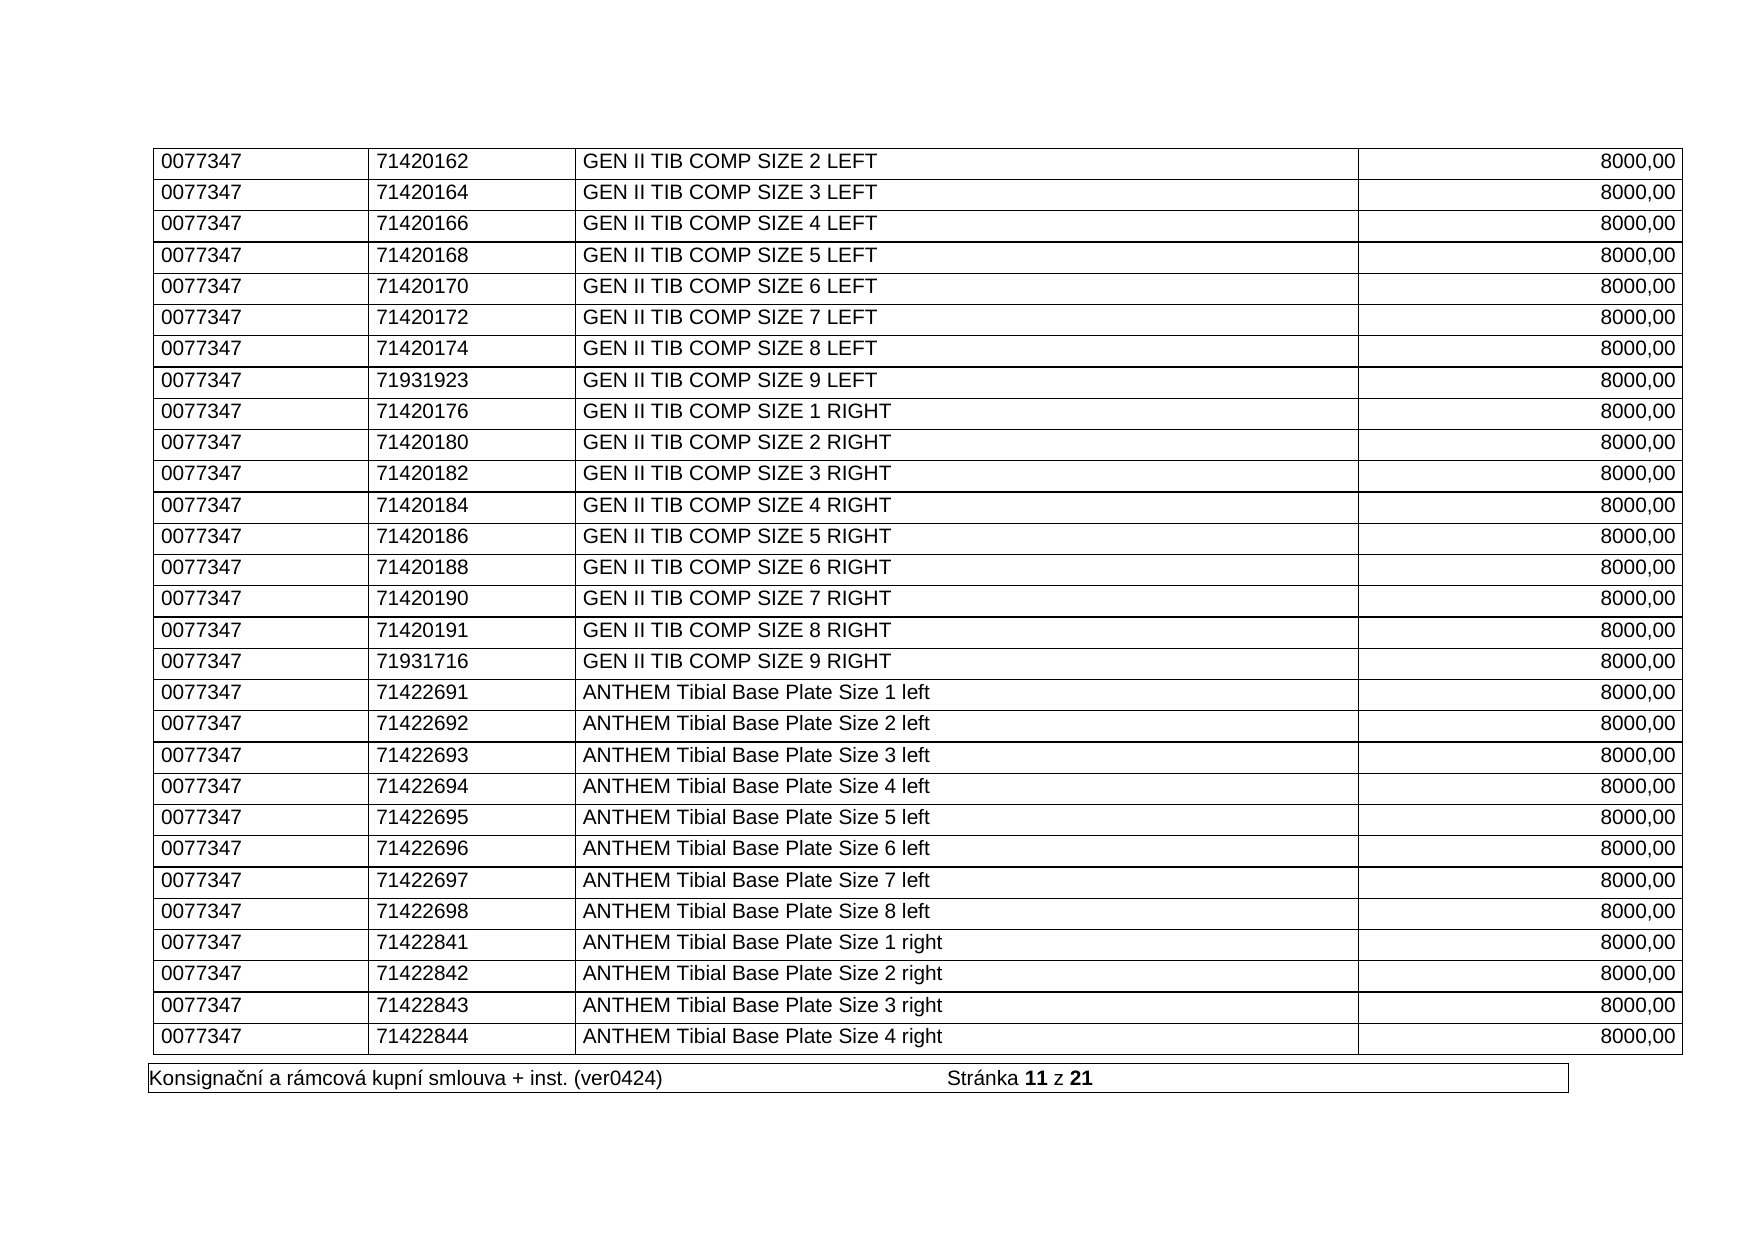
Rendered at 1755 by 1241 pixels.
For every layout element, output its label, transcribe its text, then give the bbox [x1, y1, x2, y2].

table_cell GEN II TIB COMP SIZE 5 RIGHT [576, 524, 1358, 554]
table_cell 0077347 [154, 555, 368, 585]
table_cell 71420166 [369, 211, 575, 241]
table_cell 71420168 [369, 243, 575, 273]
table_cell 8000,00 [1359, 336, 1682, 366]
table_cell ANTHEM Tibial Base Plate Size 1 right [576, 930, 1358, 960]
table_cell 0077347 [154, 493, 368, 523]
table_cell 0077347 [154, 899, 368, 929]
table_cell GEN II TIB COMP SIZE 2 LEFT [576, 149, 1358, 179]
table_cell GEN II TIB COMP SIZE 5 LEFT [576, 243, 1358, 273]
table_cell GEN II TIB COMP SIZE 7 LEFT [576, 305, 1358, 335]
table_cell 8000,00 [1359, 586, 1682, 616]
table_cell 71420191 [369, 618, 575, 648]
table_cell ANTHEM Tibial Base Plate Size 1 left [576, 680, 1358, 710]
table_cell 0077347 [154, 805, 368, 835]
table_cell 8000,00 [1359, 930, 1682, 960]
table_cell 71422692 [369, 711, 575, 741]
table_cell 0077347 [154, 336, 368, 366]
table_cell 71931716 [369, 649, 575, 679]
table_cell 71422695 [369, 805, 575, 835]
table_cell 0077347 [154, 993, 368, 1023]
table_cell GEN II TIB COMP SIZE 7 RIGHT [576, 586, 1358, 616]
table_cell 71422841 [369, 930, 575, 960]
table_cell ANTHEM Tibial Base Plate Size 6 left [576, 836, 1358, 866]
table_cell 0077347 [154, 930, 368, 960]
table_cell ANTHEM Tibial Base Plate Size 2 right [576, 961, 1358, 991]
table_cell 71420170 [369, 274, 575, 304]
table_cell 71420176 [369, 399, 575, 429]
table_cell 8000,00 [1359, 180, 1682, 210]
table_cell ANTHEM Tibial Base Plate Size 4 right [576, 1024, 1358, 1054]
table_cell 0077347 [154, 305, 368, 335]
table_cell 8000,00 [1359, 711, 1682, 741]
table_cell 0077347 [154, 711, 368, 741]
table_cell GEN II TIB COMP SIZE 2 RIGHT [576, 430, 1358, 460]
table_cell GEN II TIB COMP SIZE 1 RIGHT [576, 399, 1358, 429]
table_cell 0077347 [154, 524, 368, 554]
table_cell 71420190 [369, 586, 575, 616]
table_cell GEN II TIB COMP SIZE 4 RIGHT [576, 493, 1358, 523]
table_cell 8000,00 [1359, 774, 1682, 804]
table_cell GEN II TIB COMP SIZE 9 LEFT [576, 368, 1358, 398]
table_cell 71422697 [369, 868, 575, 898]
table_cell 0077347 [154, 149, 368, 179]
table_cell 0077347 [154, 743, 368, 773]
table_cell 0077347 [154, 180, 368, 210]
table_cell ANTHEM Tibial Base Plate Size 3 left [576, 743, 1358, 773]
table_cell 8000,00 [1359, 680, 1682, 710]
table_cell 8000,00 [1359, 899, 1682, 929]
table_cell 0077347 [154, 399, 368, 429]
table_cell 71420186 [369, 524, 575, 554]
table_cell GEN II TIB COMP SIZE 3 RIGHT [576, 461, 1358, 491]
table_cell 71422694 [369, 774, 575, 804]
table_cell 0077347 [154, 774, 368, 804]
table_cell ANTHEM Tibial Base Plate Size 2 left [576, 711, 1358, 741]
table_cell 8000,00 [1359, 868, 1682, 898]
table_cell 8000,00 [1359, 1024, 1682, 1054]
table_cell 0077347 [154, 368, 368, 398]
table_cell 8000,00 [1359, 993, 1682, 1023]
table_cell 0077347 [154, 461, 368, 491]
table_cell 8000,00 [1359, 836, 1682, 866]
table_cell 71420162 [369, 149, 575, 179]
table_cell GEN II TIB COMP SIZE 6 RIGHT [576, 555, 1358, 585]
table_cell 0077347 [154, 961, 368, 991]
table_cell 8000,00 [1359, 149, 1682, 179]
table_cell ANTHEM Tibial Base Plate Size 3 right [576, 993, 1358, 1023]
table_cell 71422843 [369, 993, 575, 1023]
table_cell 8000,00 [1359, 743, 1682, 773]
table_cell 0077347 [154, 680, 368, 710]
table_cell 8000,00 [1359, 524, 1682, 554]
table_cell 8000,00 [1359, 618, 1682, 648]
table_cell 8000,00 [1359, 399, 1682, 429]
table_cell 8000,00 [1359, 274, 1682, 304]
table_cell 71420174 [369, 336, 575, 366]
table_cell 71422844 [369, 1024, 575, 1054]
table_cell ANTHEM Tibial Base Plate Size 4 left [576, 774, 1358, 804]
table_cell 0077347 [154, 868, 368, 898]
table_cell 71422693 [369, 743, 575, 773]
table_cell 71420188 [369, 555, 575, 585]
table_cell 0077347 [154, 243, 368, 273]
table_cell 8000,00 [1359, 461, 1682, 491]
table_cell ANTHEM Tibial Base Plate Size 8 left [576, 899, 1358, 929]
table_cell 71422691 [369, 680, 575, 710]
table_cell 0077347 [154, 618, 368, 648]
table_cell 8000,00 [1359, 493, 1682, 523]
table_cell 0077347 [154, 274, 368, 304]
table_cell 8000,00 [1359, 430, 1682, 460]
table_cell 0077347 [154, 211, 368, 241]
table_cell 0077347 [154, 430, 368, 460]
table_cell 71420172 [369, 305, 575, 335]
table_cell 71422698 [369, 899, 575, 929]
table_cell 8000,00 [1359, 305, 1682, 335]
table_cell 0077347 [154, 586, 368, 616]
table_cell 8000,00 [1359, 211, 1682, 241]
table_cell 71931923 [369, 368, 575, 398]
table_cell 71420184 [369, 493, 575, 523]
table_cell 71422842 [369, 961, 575, 991]
table_cell 8000,00 [1359, 555, 1682, 585]
table_cell GEN II TIB COMP SIZE 4 LEFT [576, 211, 1358, 241]
table_cell GEN II TIB COMP SIZE 8 RIGHT [576, 618, 1358, 648]
table_cell GEN II TIB COMP SIZE 3 LEFT [576, 180, 1358, 210]
table_cell 71422696 [369, 836, 575, 866]
table_cell ANTHEM Tibial Base Plate Size 7 left [576, 868, 1358, 898]
table_cell 71420180 [369, 430, 575, 460]
table_cell 8000,00 [1359, 805, 1682, 835]
table_cell GEN II TIB COMP SIZE 8 LEFT [576, 336, 1358, 366]
table_cell 8000,00 [1359, 961, 1682, 991]
table_cell 0077347 [154, 836, 368, 866]
table_cell 71420164 [369, 180, 575, 210]
table_cell GEN II TIB COMP SIZE 9 RIGHT [576, 649, 1358, 679]
table_cell 8000,00 [1359, 243, 1682, 273]
table_cell GEN II TIB COMP SIZE 6 LEFT [576, 274, 1358, 304]
table_cell ANTHEM Tibial Base Plate Size 5 left [576, 805, 1358, 835]
table_cell 8000,00 [1359, 368, 1682, 398]
table_cell 0077347 [154, 1024, 368, 1054]
table_cell 71420182 [369, 461, 575, 491]
table_cell 0077347 [154, 649, 368, 679]
table_cell 8000,00 [1359, 649, 1682, 679]
